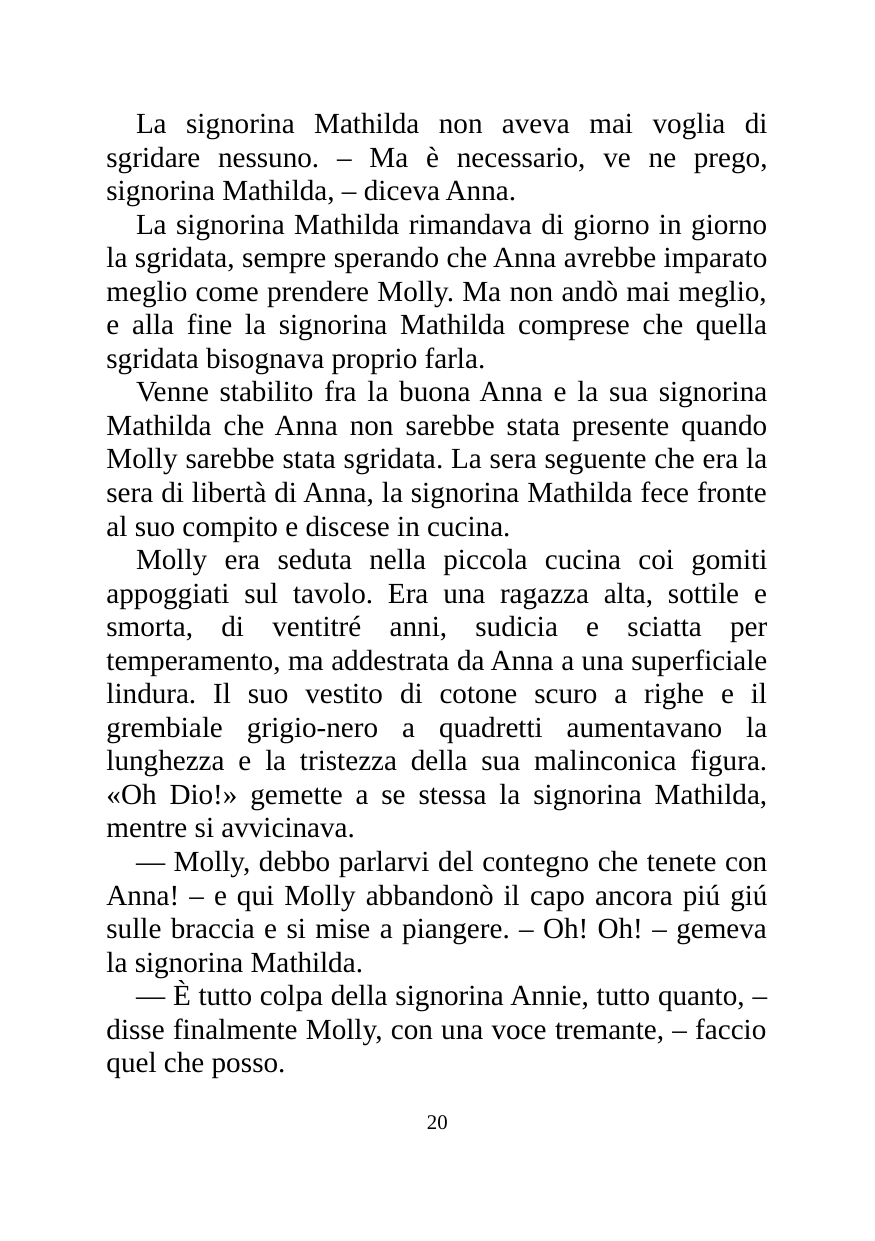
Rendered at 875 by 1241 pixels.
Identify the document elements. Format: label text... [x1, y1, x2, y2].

text La signorina Mathilda rimandava di giorno in giorno la sgridata, sempre sperando che Anna avrebbe imparato meglio come prendere Molly. Ma non andò mai meglio, e alla fine la signorina Mathilda comprese che quella sgridata bisognava proprio farla. [106, 207, 768, 374]
text Venne stabilito fra la buona Anna e la sua signorina Mathilda che Anna non sarebbe stata presente quando Molly sarebbe stata sgridata. La sera seguente che era la sera di libertà di Anna, la signorina Mathilda fece fronte al suo compito e discese in cucina. [106, 374, 768, 542]
text La signorina Mathilda non aveva mai voglia di sgridare nessuno. – Ma è necessario, ve ne prego, signorina Mathilda, – diceva Anna. [106, 106, 768, 207]
text Molly era seduta nella piccola cucina coi gomiti appoggiati sul tavolo. Era una ragazza alta, sottile e smorta, di ventitré anni, sudicia e sciatta per temperamento, ma addestrata da Anna a una superficiale lindura. Il suo vestito di cotone scuro a righe e il grembiale grigio-nero a quadretti aumentavano la lunghezza e la tristezza della sua malinconica figura. «Oh Dio!» gemette a se stessa la signorina Mathilda, mentre si avvicinava. [106, 542, 768, 844]
text — Molly, debbo parlarvi del contegno che tenete con Anna! – e qui Molly abbandonò il capo ancora piú giú sulle braccia e si mise a piangere. – Oh! Oh! – gemeva la signorina Mathilda. [106, 844, 768, 978]
text — È tutto colpa della signorina Annie, tutto quanto, – disse finalmente Molly, con una voce tremante, – faccio quel che posso. [106, 978, 768, 1079]
